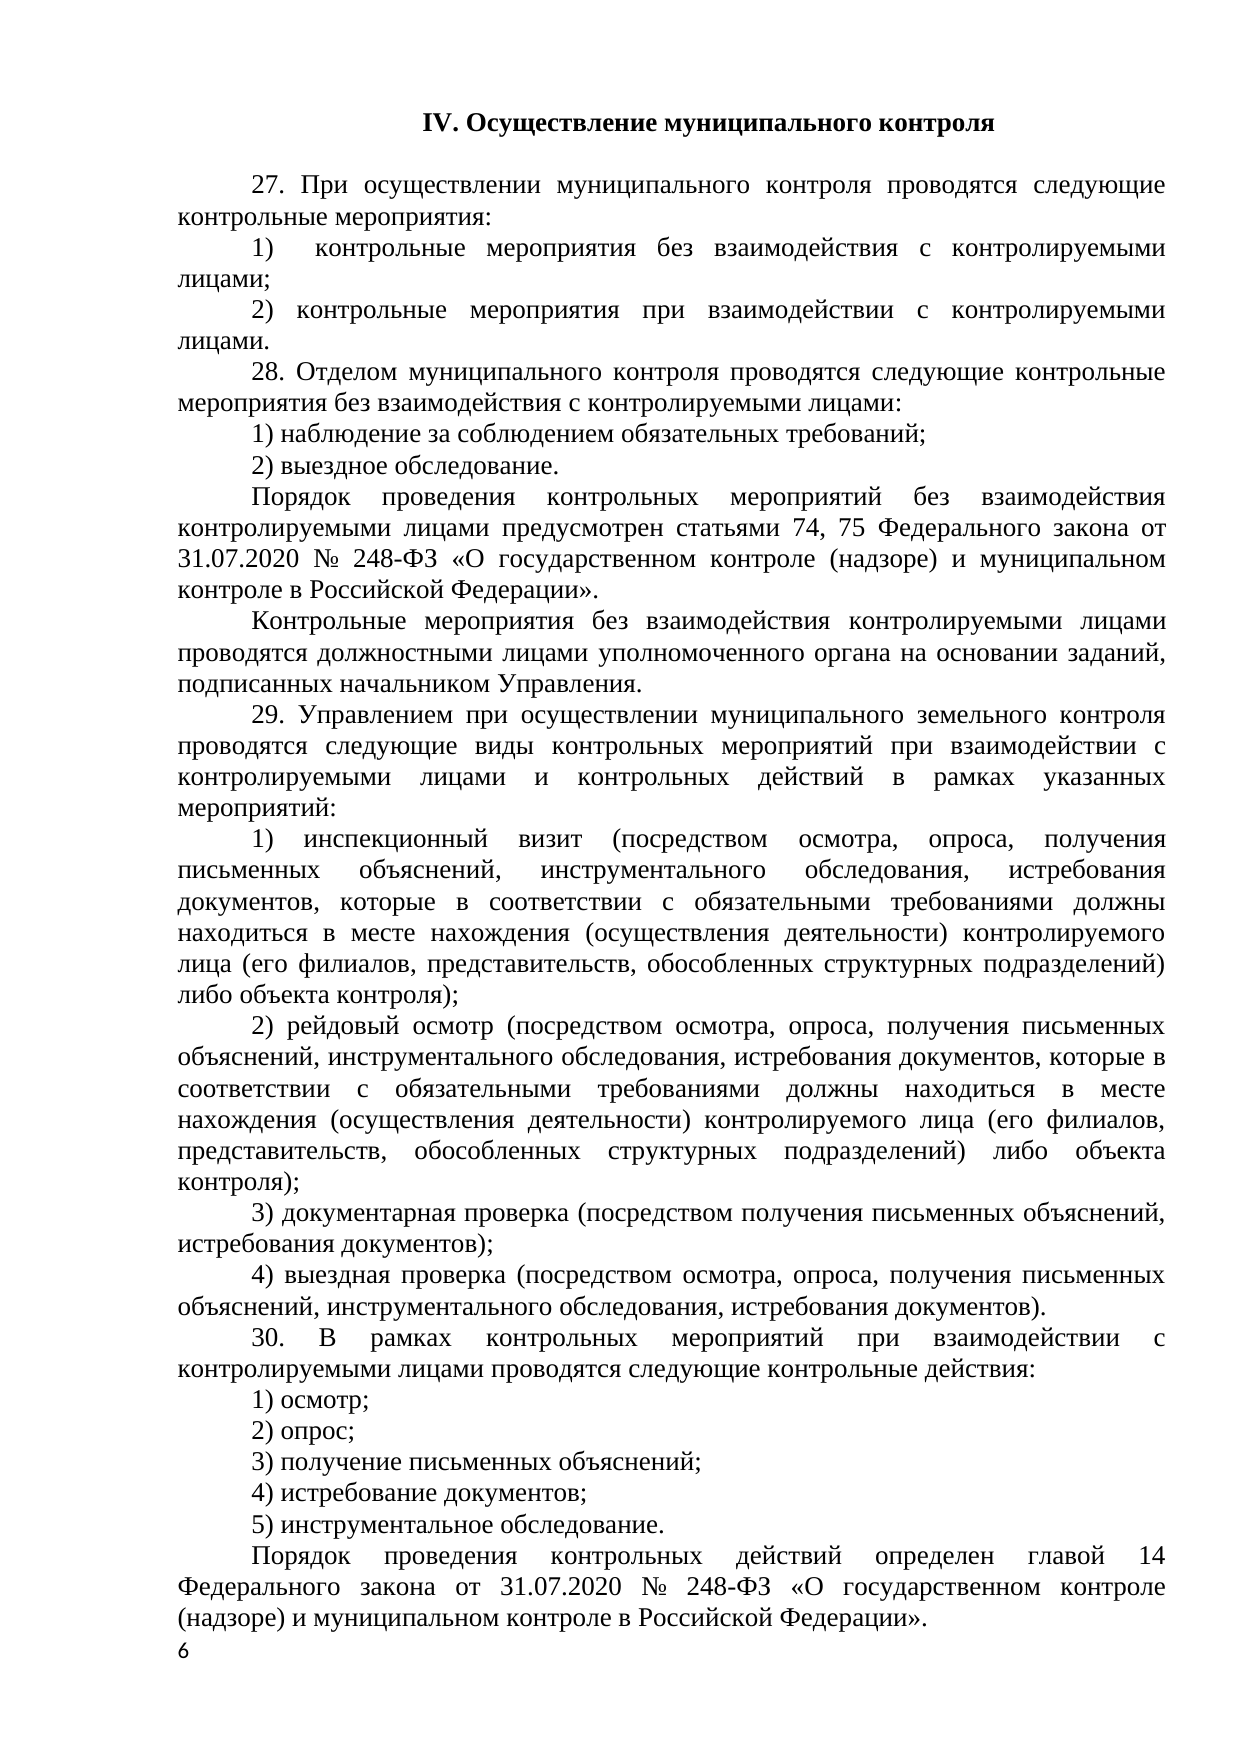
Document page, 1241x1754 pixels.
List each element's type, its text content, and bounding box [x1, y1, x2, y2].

text 2) опрос; [177, 1414, 1167, 1445]
text 30. В рамках контрольных мероприятий при взаимодействии с контролируемыми лицами проводятся следующие контрольные действия: [177, 1321, 1167, 1383]
text 1) контрольные мероприятия без взаимодействия с контролируемыми лицами; [177, 231, 1167, 293]
text 27. При осуществлении муниципального контроля проводятся следующие контрольные мероприятия: [177, 168, 1167, 231]
text 1) инспекционный визит (посредством осмотра, опроса, получения письменных объяснений, инструментального обследования, истребования документов, которые в соответствии с обязательными требованиями должны находиться в месте нахождения (осуществления деятельности) контролируемого лица (его филиалов, представительств, обособленных структурных подразделений) либо объекта контроля); [177, 822, 1167, 1009]
text 5) инструментальное обследование. [177, 1508, 1167, 1539]
text 1) осмотр; [177, 1383, 1167, 1414]
text 28. Отделом муниципального контроля проводятся следующие контрольные мероприятия без взаимодействия с контролируемыми лицами: [177, 355, 1167, 418]
text 2) выездное обследование. [177, 449, 1167, 480]
text Контрольные мероприятия без взаимодействия контролируемыми лицами проводятся должностными лицами уполномоченного органа на основании заданий, подписанных начальником Управления. [177, 604, 1167, 698]
text 4) истребование документов; [177, 1477, 1167, 1508]
text 2) контрольные мероприятия при взаимодействии с контролируемыми лицами. [177, 293, 1167, 355]
text 2) рейдовый осмотр (посредством осмотра, опроса, получения письменных объяснений, инструментального обследования, истребования документов, которые в соответствии с обязательными требованиями должны находиться в месте нахождения (осуществления деятельности) контролируемого лица (его филиалов, представительств, обособленных структурных подразделений) либо объекта контроля); [177, 1009, 1167, 1196]
text 3) документарная проверка (посредством получения письменных объяснений, истребования документов); [177, 1196, 1167, 1258]
text 1) наблюдение за соблюдением обязательных требований; [177, 418, 1167, 449]
text Порядок проведения контрольных мероприятий без взаимодействия контролируемыми лицами предусмотрен статьями 74, 75 Федерального закона от 31.07.2020 № 248-ФЗ «О государственном контроле (надзоре) и муниципальном контроле в Российской Федерации». [177, 480, 1167, 604]
text 3) получение письменных объяснений; [177, 1445, 1167, 1477]
text Порядок проведения контрольных действий определен главой 14 Федерального закона от 31.07.2020 № 248-ФЗ «О государственном контроле (надзоре) и муниципальном контроле в Российской Федерации». [177, 1539, 1167, 1632]
text 29. Управлением при осуществлении муниципального земельного контроля проводятся следующие виды контрольных мероприятий при взаимодействии с контролируемыми лицами и контрольных действий в рамках указанных мероприятий: [177, 698, 1167, 822]
text 4) выездная проверка (посредством осмотра, опроса, получения письменных объяснений, инструментального обследования, истребования документов). [177, 1258, 1167, 1321]
text IV. Осуществление муниципального контроля [177, 106, 1167, 137]
